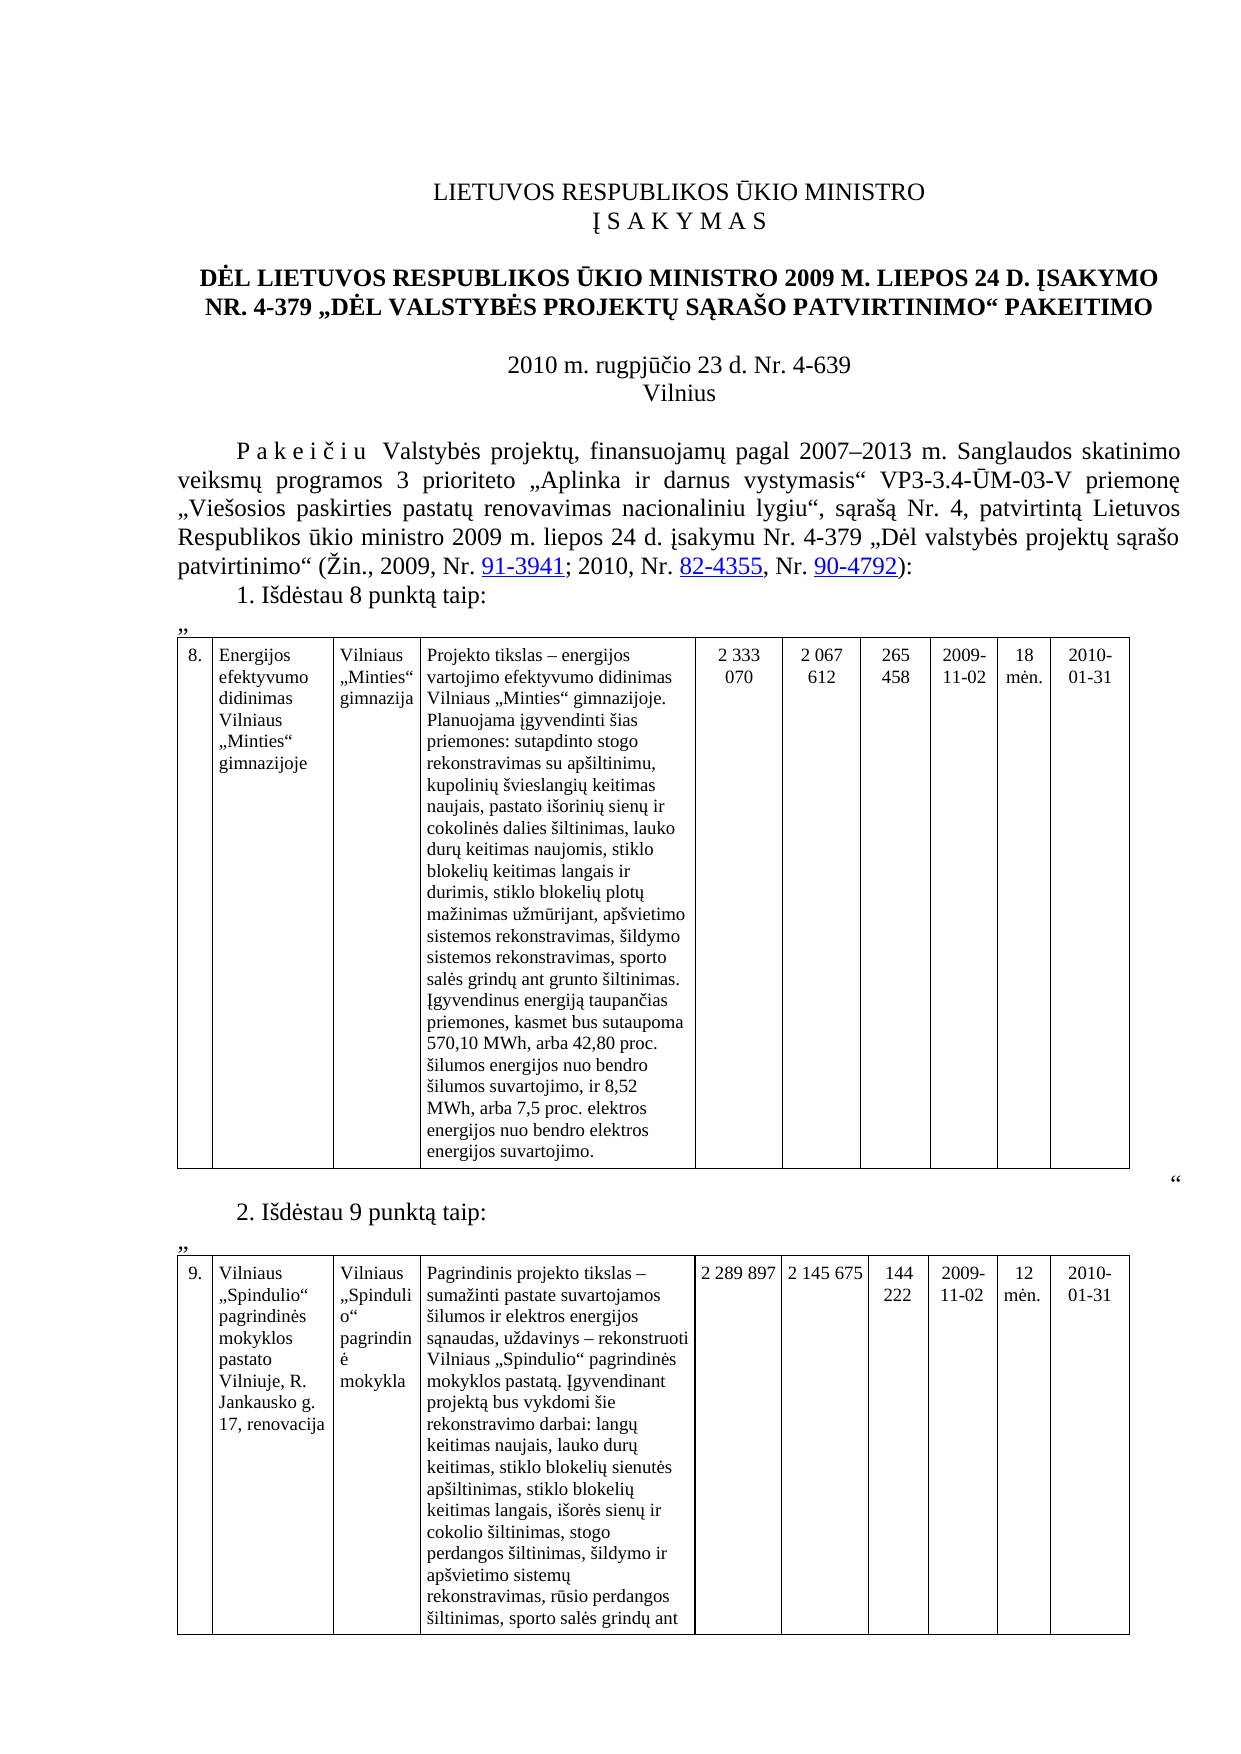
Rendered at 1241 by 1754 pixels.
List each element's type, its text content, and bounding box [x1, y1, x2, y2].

text 1. Išdėstau 8 punktą taip: [177, 580, 1181, 608]
table_header 2010-01-31 [1051, 1256, 1129, 1634]
text Pakeičiu Valstybės projektų, finansuojamų pagal 2007–2013 m. Sanglaudos skatinimo veiksmų programos 3 prioriteto „Aplinka ir darnus vystymasis“ VP3-3.4-ŪM-03-V priemonę „Viešosios paskirties pastatų renovavimas nacionaliniu lygiu“, sąrašą Nr. 4, patvirtintą Lietuvos Respublikos ūkio ministro 2009 m. liepos 24 d. įsakymu Nr. 4-379 „Dėl valstybės projektų sąrašo patvirtinimo“ (Žin., 2009, Nr. 91-3941; 2010, Nr. 82-4355, Nr. 90-4792): [177, 436, 1181, 580]
table_header 2 333 070 [696, 638, 782, 1168]
table_header Vilniaus „Spindulio“ pagrindinė mokykla [334, 1256, 420, 1634]
table_header 2 145 675 [782, 1256, 868, 1634]
text „ [177, 608, 1181, 637]
table_header 8. [178, 638, 212, 1168]
text 2010 m. rugpjūčio 23 d. Nr. 4-639 [177, 350, 1181, 378]
table_header Pagrindinis projekto tikslas – sumažinti pastate suvartojamos šilumos ir elektros energijos sąnaudas, uždavinys – rekonstruoti Vilniaus „Spindulio“ pagrindinės mokyklos pastatą. Įgyvendinant projektą bus vykdomi šie rekonstravimo darbai: langų keitimas naujais, lauko durų keitimas, stiklo blokelių sienutės apšiltinimas, stiklo blokelių keitimas langais, išorės sienų ir cokolio šiltinimas, stogo perdangos šiltinimas, šildymo ir apšvietimo sistemų rekonstravimas, rūsio perdangos šiltinimas, sporto salės grindų ant [421, 1256, 694, 1634]
table_header 2009-11-02 [931, 638, 997, 1168]
table_header Vilniaus „Minties“ gimnazija [334, 638, 420, 1168]
table_header 12 mėn. [998, 1256, 1050, 1634]
table_header 9. [178, 1256, 212, 1634]
text ĮSAKYMAS [177, 206, 1181, 235]
text „ [177, 1226, 1181, 1255]
table_header 2 289 897 [696, 1256, 781, 1634]
table_header Vilniaus „Spindulio“ pagrindinės mokyklos pastato Vilniuje, R. Jankausko g. 17, renovacija [213, 1256, 333, 1634]
table_header 265 458 [861, 638, 930, 1168]
text Vilnius [177, 378, 1181, 407]
table_header 2010-01-31 [1051, 638, 1129, 1168]
text “ [177, 1169, 1181, 1197]
table_header Energijos efektyvumo didinimas Vilniaus „Minties“ gimnazijoje [213, 638, 333, 1168]
table_header 18 mėn. [998, 638, 1050, 1168]
table_header 2009-11-02 [929, 1256, 997, 1634]
text 2. Išdėstau 9 punktą taip: [177, 1197, 1181, 1226]
text LIETUVOS RESPUBLIKOS ŪKIO MINISTRO [177, 177, 1181, 206]
table_header 144 222 [869, 1256, 928, 1634]
table_header 2 067 612 [783, 638, 860, 1168]
table_header Projekto tikslas – energijos vartojimo efektyvumo didinimas Vilniaus „Minties“ gimnazijoje. Planuojama įgyvendinti šias priemones: sutapdinto stogo rekonstravimas su apšiltinimu, kupolinių švieslangių keitimas naujais, pastato išorinių sienų ir cokolinės dalies šiltinimas, lauko durų keitimas naujomis, stiklo blokelių keitimas langais ir durimis, stiklo blokelių plotų mažinimas užmūrijant, apšvietimo sistemos rekonstravimas, šildymo sistemos rekonstravimas, sporto salės grindų ant grunto šiltinimas. Įgyvendinus energiją taupančias priemones, kasmet bus sutaupoma 570,10 MWh, arba 42,80 proc. šilumos energijos nuo bendro šilumos suvartojimo, ir 8,52 MWh, arba 7,5 proc. elektros energijos nuo bendro elektros energijos suvartojimo. [421, 638, 695, 1168]
text DĖL LIETUVOS RESPUBLIKOS ŪKIO MINISTRO 2009 M. liepos 24 D. ĮSAKYMO Nr. 4-379 „DĖL VALSTYBĖS PROJEKTŲ SĄRAŠO PATVIRTINIMO“ PAKEITIMO [177, 263, 1181, 321]
